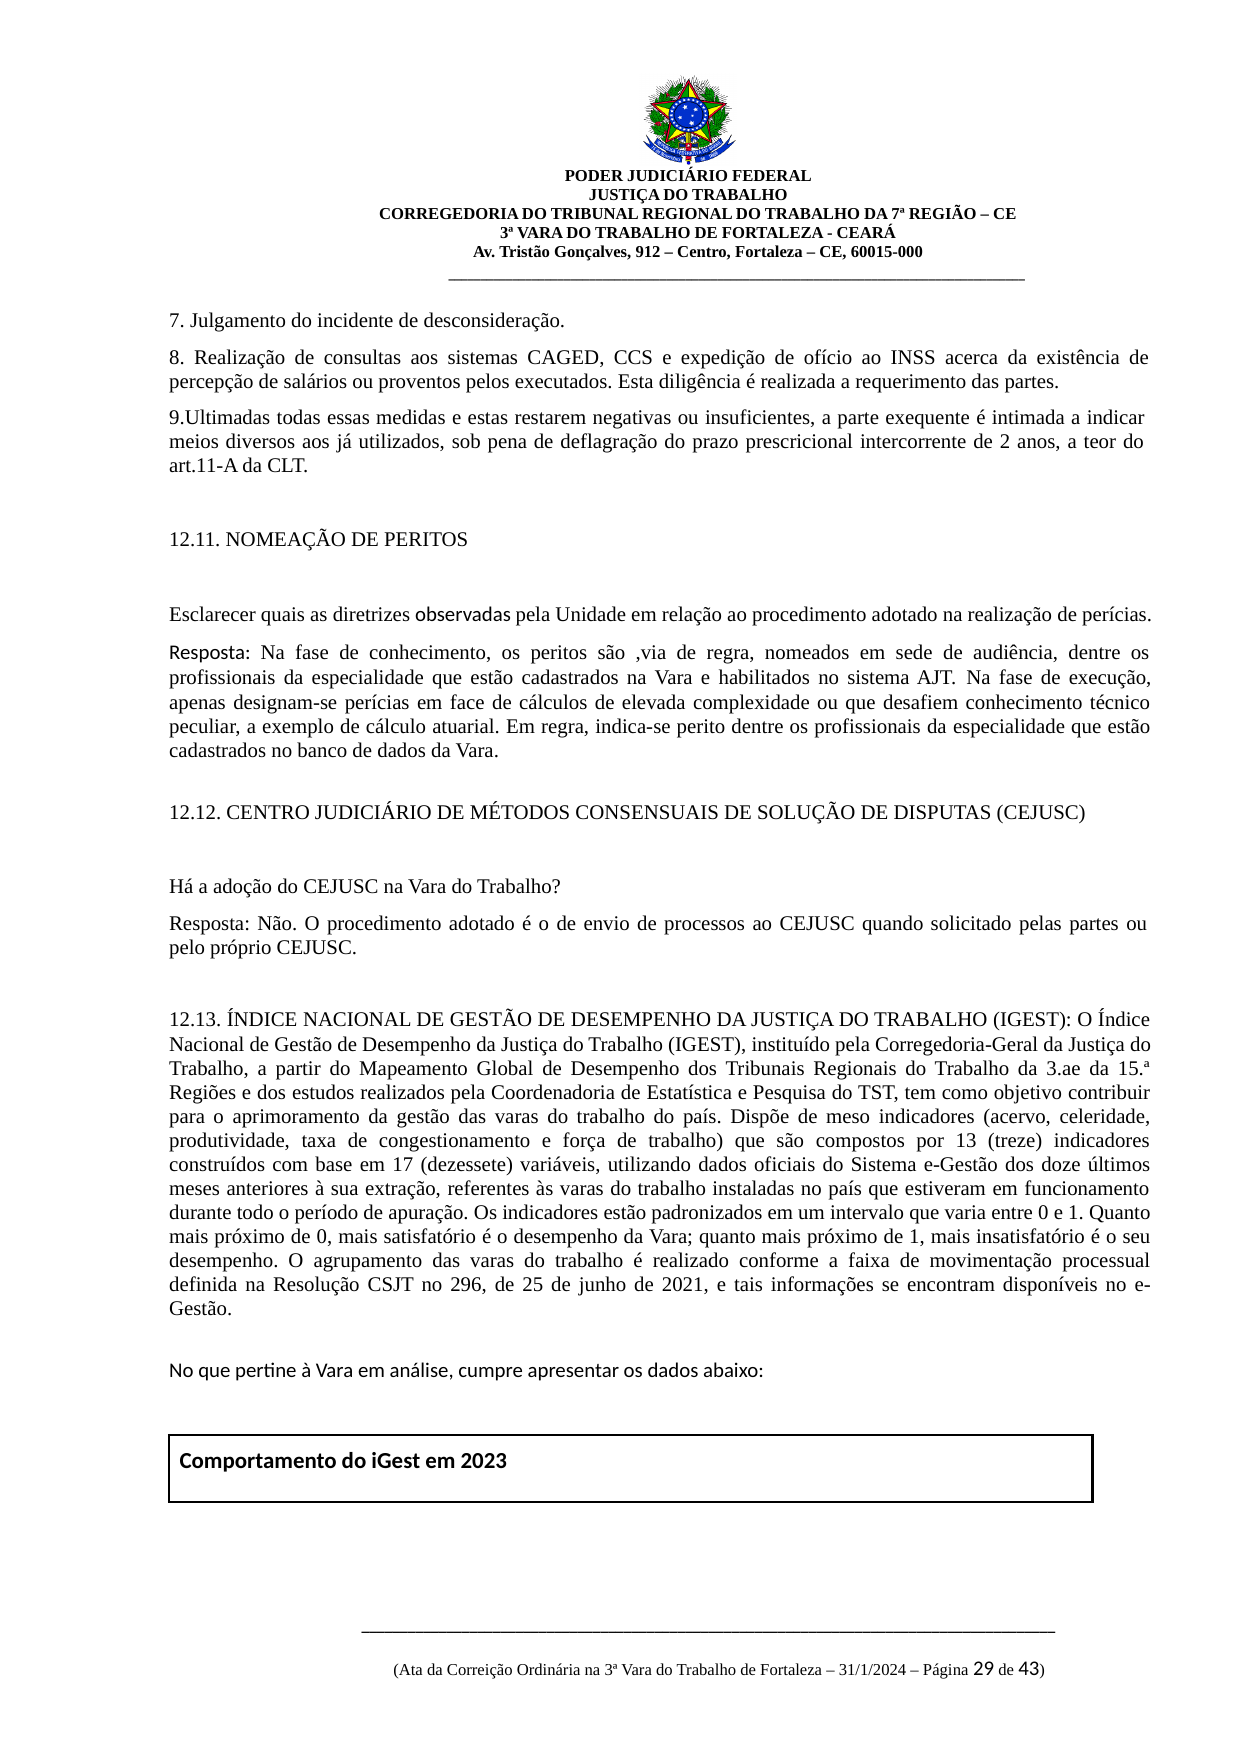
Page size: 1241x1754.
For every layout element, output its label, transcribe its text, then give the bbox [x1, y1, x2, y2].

text No que pertine à Vara em análise, cumpre apresentar os dados abaixo: [169, 1357, 1152, 1383]
picture [638, 73, 738, 166]
text 9.Ultimadas todas essas medidas e estas restarem negativas ou insuficientes, a parte exequente é intimada a indicar meios diversos aos já utilizados, sob pena de deflagração do prazo prescricional intercorrente de 2 anos, a teor do art.11-A da CLT. [169, 405, 1146, 477]
text Resposta: Não. O procedimento adotado é o de envio de processos ao CEJUSC quando solicitado pelas partes ou pelo próprio CEJUSC. [169, 911, 1149, 959]
text Há a adoção do CEJUSC na Vara do Trabalho? [169, 874, 1203, 898]
text 7. Julgamento do incidente de desconsideração. [169, 308, 1203, 332]
text 8. Realização de consultas aos sistemas CAGED, CCS e expedição de ofício ao INSS acerca da existência de percepção de salários ou proventos pelos executados. Esta diligência é realizada a requerimento das partes. [169, 345, 1150, 393]
text 12.13. ÍNDICE NACIONAL DE GESTÃO DE DESEMPENHO DA JUSTIÇA DO TRABALHO (IGEST): O Índice Nacional de Gestão de Desempenho da Justiça do Trabalho (IGEST), instituído pela Corregedoria-Geral da Justiça do Trabalho, a partir do Mapeamento Global de Desempenho dos Tribunais Regionais do Trabalho da 3.ae da 15.ª Regiões e dos estudos realizados pela Coordenadoria de Estatística e Pesquisa do TST, tem como objetivo contribuir para o aprimoramento da gestão das varas do trabalho do país. Dispõe de meso indicadores (acervo, celeridade, produtividade, taxa de congestionamento e força de trabalho) que são compostos por 13 (treze) indicadores construídos com base em 17 (dezessete) variáveis, utilizando dados oficiais do Sistema e-Gestão dos doze últimos meses anteriores à sua extração, referentes às varas do trabalho instaladas no país que estiveram em funcionamento durante todo o período de apuração. Os indicadores estão padronizados em um intervalo que varia entre 0 e 1. Quanto mais próximo de 0, mais satisfatório é o desempenho da Vara; quanto mais próximo de 1, mais insatisfatório é o seu desempenho. O agrupamento das varas do trabalho é realizado conforme a faixa de movimentação processual definida na Resolução CSJT no 296, de 25 de junho de 2021, e tais informações se encontram disponíveis no e-Gestão. [169, 1007, 1152, 1320]
text Esclarecer quais as diretrizes observadas pela Unidade em relação ao procedimento adotado na realização de perícias. [169, 601, 1203, 626]
table_header Comportamento do iGest em 2023 [170, 1436, 1091, 1501]
text 12.12. CENTRO JUDICIÁRIO DE MÉTODOS CONSENSUAIS DE SOLUÇÃO DE DISPUTAS (CEJUSC) [169, 800, 1203, 824]
text 12.11. NOMEAÇÃO DE PERITOS [169, 527, 1203, 551]
text Resposta: Na fase de conhecimento, os peritos são ,via de regra, nomeados em sede de audiência, dentre os profissionais da especialidade que estão cadastrados na Vara e habilitados no sistema AJT. Na fase de execução, apenas designam-se perícias em face de cálculos de elevada complexidade ou que desafiem conhecimento técnico peculiar, a exemplo de cálculo atuarial. Em regra, indica-se perito dentre os profissionais da especialidade que estão cadastrados no banco de dados da Vara. [169, 639, 1152, 762]
